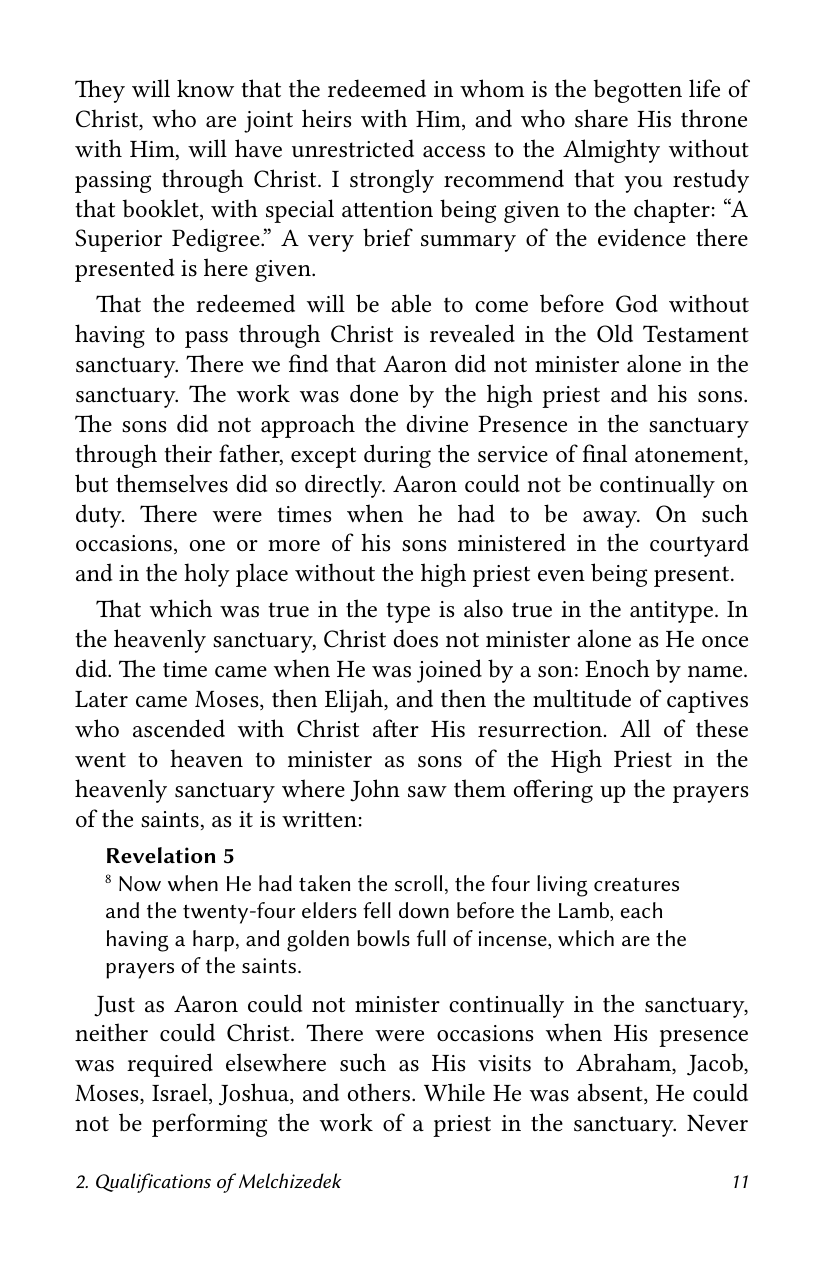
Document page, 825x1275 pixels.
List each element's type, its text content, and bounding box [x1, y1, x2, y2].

text They will know that the redeemed in whom is the begotten life of Christ, who are joint heirs with Him, and who share His throne with Him, will have unrestricted access to the Almighty without passing through Christ. I strongly recommend that you restudy that booklet, with special attention being given to the chapter: “A Superior Pedigree.” A very brief summary of the evidence there presented is here given. [75, 75, 750, 283]
text 8 Now when He had taken the scroll, the four living creatures and the twenty-four elders fell down before the Lamb, each having a harp, and golden bowls full of incense, which are the prayers of the saints. [105, 871, 720, 979]
text That the redeemed will be able to come before God without having to pass through Christ is revealed in the Old Testament sanctuary. There we find that Aaron did not minister alone in the sanctuary. The work was done by the high priest and his sons. The sons did not approach the divine Presence in the sanctuary through their father, except during the service of final atonement, but themselves did so directly. Aaron could not be continually on duty. There were times when he had to be away. On such occasions, one or more of his sons ministered in the courtyard and in the holy place without the high priest even being present. [75, 290, 750, 588]
text Revelation 5 [105, 843, 750, 869]
text Just as Aaron could not minister continually in the sanctuary, neither could Christ. There were occasions when His presence was required elsewhere such as His visits to Abraham, Jacob, Moses, Israel, Joshua, and others. While He was absent, He could not be performing the work of a priest in the sanctuary. Never [75, 989, 750, 1138]
text That which was true in the type is also true in the antitype. In the heavenly sanctuary, Christ does not minister alone as He once did. The time came when He was joined by a son: Enoch by name. Later came Moses, then Elijah, and then the multitude of captives who ascended with Christ after His resurrection. All of these went to heaven to minister as sons of the High Priest in the heavenly sanctuary where John saw them offering up the prayers of the saints, as it is written: [75, 595, 750, 833]
